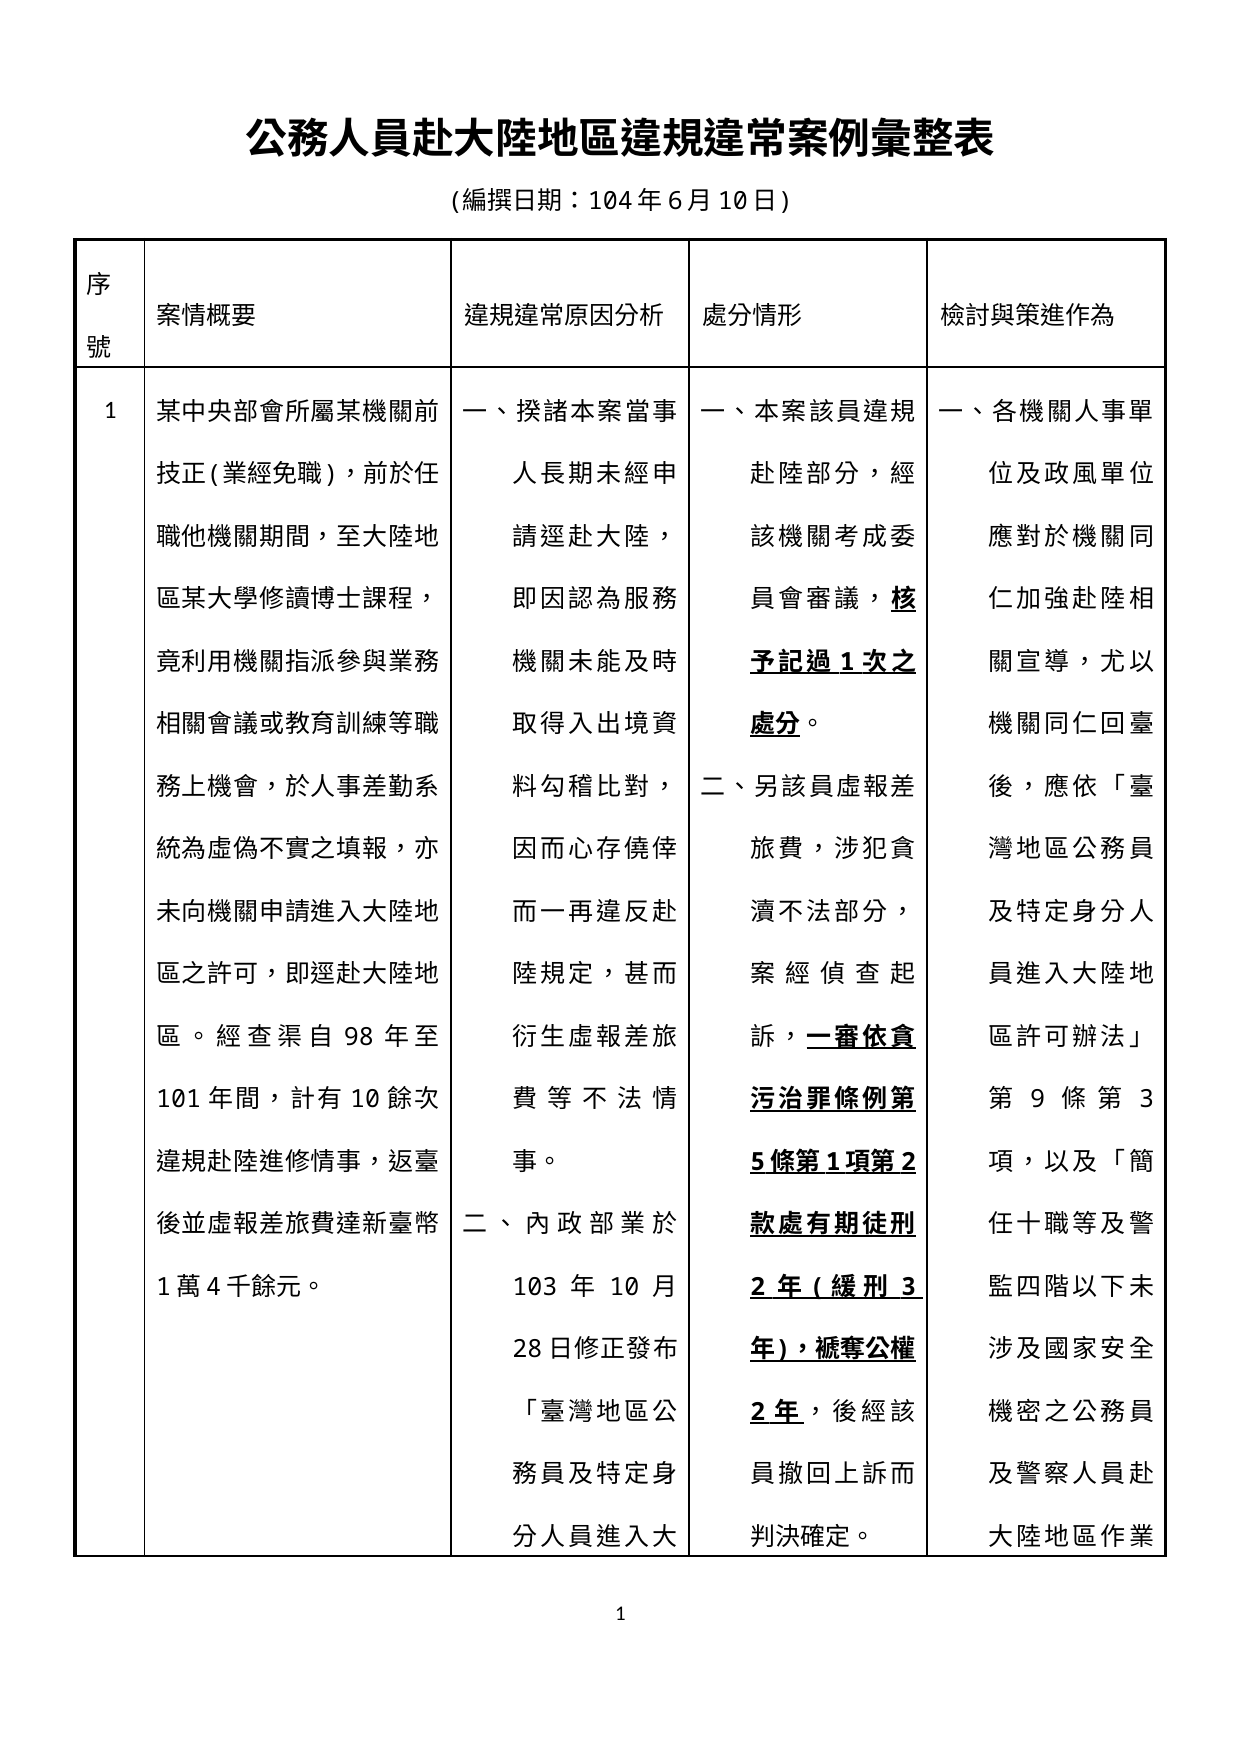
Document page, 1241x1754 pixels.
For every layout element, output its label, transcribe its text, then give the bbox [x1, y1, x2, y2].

text 公務人員赴大陸地區違規違常案例彙整表 [75, 94, 1165, 157]
table_cell 一、各機關人事單位及政風單位應對於機關同仁加強赴陸相關宣導，尤以機關同仁回臺後，應依「臺灣地區公務員及特定身分人員進入大陸地區許可辦法」第9條第3項，以及「簡任十職等及警監四階以下未涉及國家安全機密之公務員及警察人員赴大陸地區作業 [928, 368, 1164, 1555]
table_header 檢討與策進作為 [928, 241, 1164, 366]
text (編撰日期：104年6月10日) [75, 157, 1165, 219]
table_header 案情概要 [145, 241, 450, 366]
table_header 序號 [77, 241, 144, 366]
table_cell 某中央部會所屬某機關前技正(業經免職)，前於任職他機關期間，至大陸地區某大學修讀博士課程，竟利用機關指派參與業務相關會議或教育訓練等職務上機會，於人事差勤系統為虛偽不實之填報，亦未向機關申請進入大陸地區之許可，即逕赴大陸地區。經查渠自98年至101年間，計有10餘次違規赴陸進修情事，返臺後並虛報差旅費達新臺幣1萬4千餘元。 [145, 368, 450, 1555]
table_header 違規違常原因分析 [452, 241, 688, 366]
table_header 處分情形 [690, 241, 926, 366]
table_cell 一、本案該員違規赴陸部分，經該機關考成委員會審議，核予記過1次之處分。 二、另該員虛報差旅費，涉犯貪瀆不法部分，案經偵查起訴，一審依貪污治罪條例第5條第1項第2款處有期徒刑2年(緩刑3年)，褫奪公權2年，後經該員撤回上訴而判決確定。 [690, 368, 926, 1555]
table_cell 一、揆諸本案當事人長期未經申請逕赴大陸，即因認為服務機關未能及時取得入出境資料勾稽比對，因而心存僥倖而一再違反赴陸規定，甚而衍生虛報差旅費等不法情事。 二、內政部業於103年10月28日修正發布「臺灣地區公務員及特定身分人員進入大 [452, 368, 688, 1555]
table_cell 1 [77, 368, 144, 1555]
